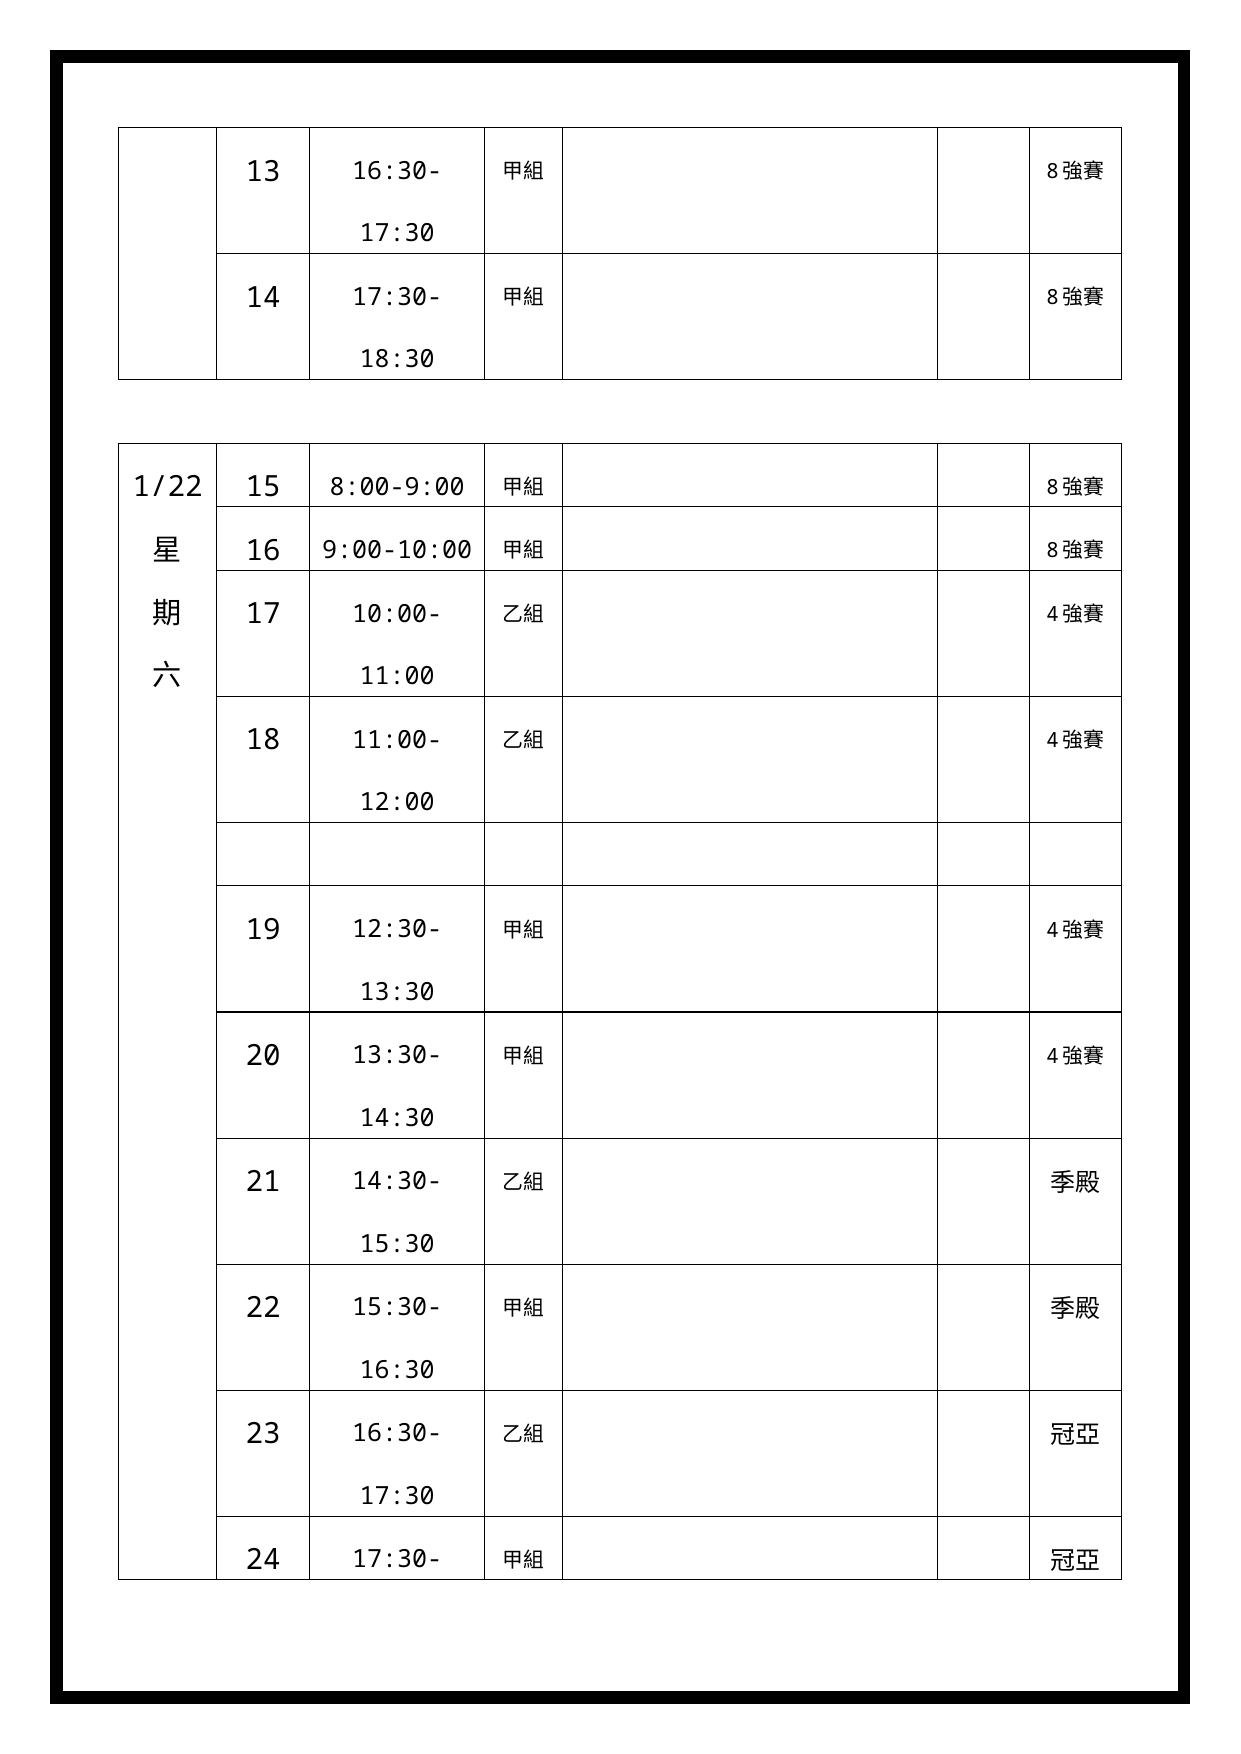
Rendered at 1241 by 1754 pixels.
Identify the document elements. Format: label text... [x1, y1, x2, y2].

table_header 8強賽 [1030, 444, 1121, 506]
table_cell [938, 1265, 1029, 1389]
table_cell 12:30-13:30 [310, 886, 484, 1011]
table_cell 冠亞 [1030, 1517, 1121, 1579]
table_cell [563, 886, 937, 1011]
table_cell [563, 1391, 937, 1516]
table_cell 季殿 [1030, 1265, 1121, 1389]
table_cell [310, 823, 484, 885]
table_cell 甲組 [485, 507, 562, 570]
table_cell [563, 823, 937, 885]
table_cell 9:00-10:00 [310, 507, 484, 570]
table_cell [563, 1139, 937, 1263]
table_cell [938, 1517, 1029, 1579]
table_cell 24 [217, 1517, 309, 1579]
table_cell 10:00-11:00 [310, 571, 484, 696]
table_cell 17:30- [310, 1517, 484, 1579]
table_cell 4強賽 [1030, 697, 1121, 822]
table_header 15 [217, 444, 309, 506]
table_cell 4強賽 [1030, 886, 1121, 1011]
table_cell 14:30-15:30 [310, 1139, 484, 1263]
table_cell 4強賽 [1030, 571, 1121, 696]
table_cell 14 [217, 254, 309, 379]
table_cell [563, 1013, 937, 1137]
table_cell 季殿 [1030, 1139, 1121, 1263]
table_cell 13:30-14:30 [310, 1013, 484, 1137]
table_cell 16:30-17:30 [310, 1391, 484, 1516]
table_cell 17 [217, 571, 309, 696]
table_cell 甲組 [485, 254, 562, 379]
table_cell [563, 697, 937, 822]
table_cell 乙組 [485, 1139, 562, 1263]
table_cell 乙組 [485, 697, 562, 822]
table_cell 4強賽 [1030, 1013, 1121, 1137]
table_cell 20 [217, 1013, 309, 1137]
table_cell [217, 823, 309, 885]
table_cell [938, 1139, 1029, 1263]
table_header [938, 444, 1029, 506]
table_cell [563, 1517, 937, 1579]
table_cell 甲組 [485, 886, 562, 1011]
table_cell 15:30-16:30 [310, 1265, 484, 1389]
table_header 甲組 [485, 444, 562, 506]
table_cell 13 [217, 128, 309, 253]
table_header 1/22 星 期 六 [119, 444, 216, 1579]
table_cell 21 [217, 1139, 309, 1263]
table_cell [938, 1391, 1029, 1516]
table_cell 22 [217, 1265, 309, 1389]
table_cell [563, 254, 937, 379]
table_cell [563, 1265, 937, 1389]
table_cell 冠亞 [1030, 1391, 1121, 1516]
table_cell 甲組 [485, 128, 562, 253]
table_cell [938, 571, 1029, 696]
table_cell [938, 254, 1029, 379]
table_header [563, 444, 937, 506]
table_header [119, 128, 216, 379]
table_cell 甲組 [485, 1517, 562, 1579]
table_cell [1030, 823, 1121, 885]
table_cell [485, 823, 562, 885]
table_cell 23 [217, 1391, 309, 1516]
table_cell 16 [217, 507, 309, 570]
table_cell [938, 1013, 1029, 1137]
table_cell 8強賽 [1030, 128, 1121, 253]
table_cell 17:30-18:30 [310, 254, 484, 379]
table_cell 8強賽 [1030, 254, 1121, 379]
table_cell [938, 886, 1029, 1011]
table_cell 甲組 [485, 1013, 562, 1137]
table_header 8:00-9:00 [310, 444, 484, 506]
table_cell 乙組 [485, 1391, 562, 1516]
table_cell [938, 128, 1029, 253]
table_cell [938, 823, 1029, 885]
table_cell 16:30-17:30 [310, 128, 484, 253]
table_cell [563, 128, 937, 253]
table_cell 19 [217, 886, 309, 1011]
table_cell [563, 571, 937, 696]
table_cell [938, 507, 1029, 570]
table_cell 11:00-12:00 [310, 697, 484, 822]
table_cell 乙組 [485, 571, 562, 696]
table_cell [938, 697, 1029, 822]
table_cell [563, 507, 937, 570]
table_cell 8強賽 [1030, 507, 1121, 570]
table_cell 甲組 [485, 1265, 562, 1389]
table_cell 18 [217, 697, 309, 822]
